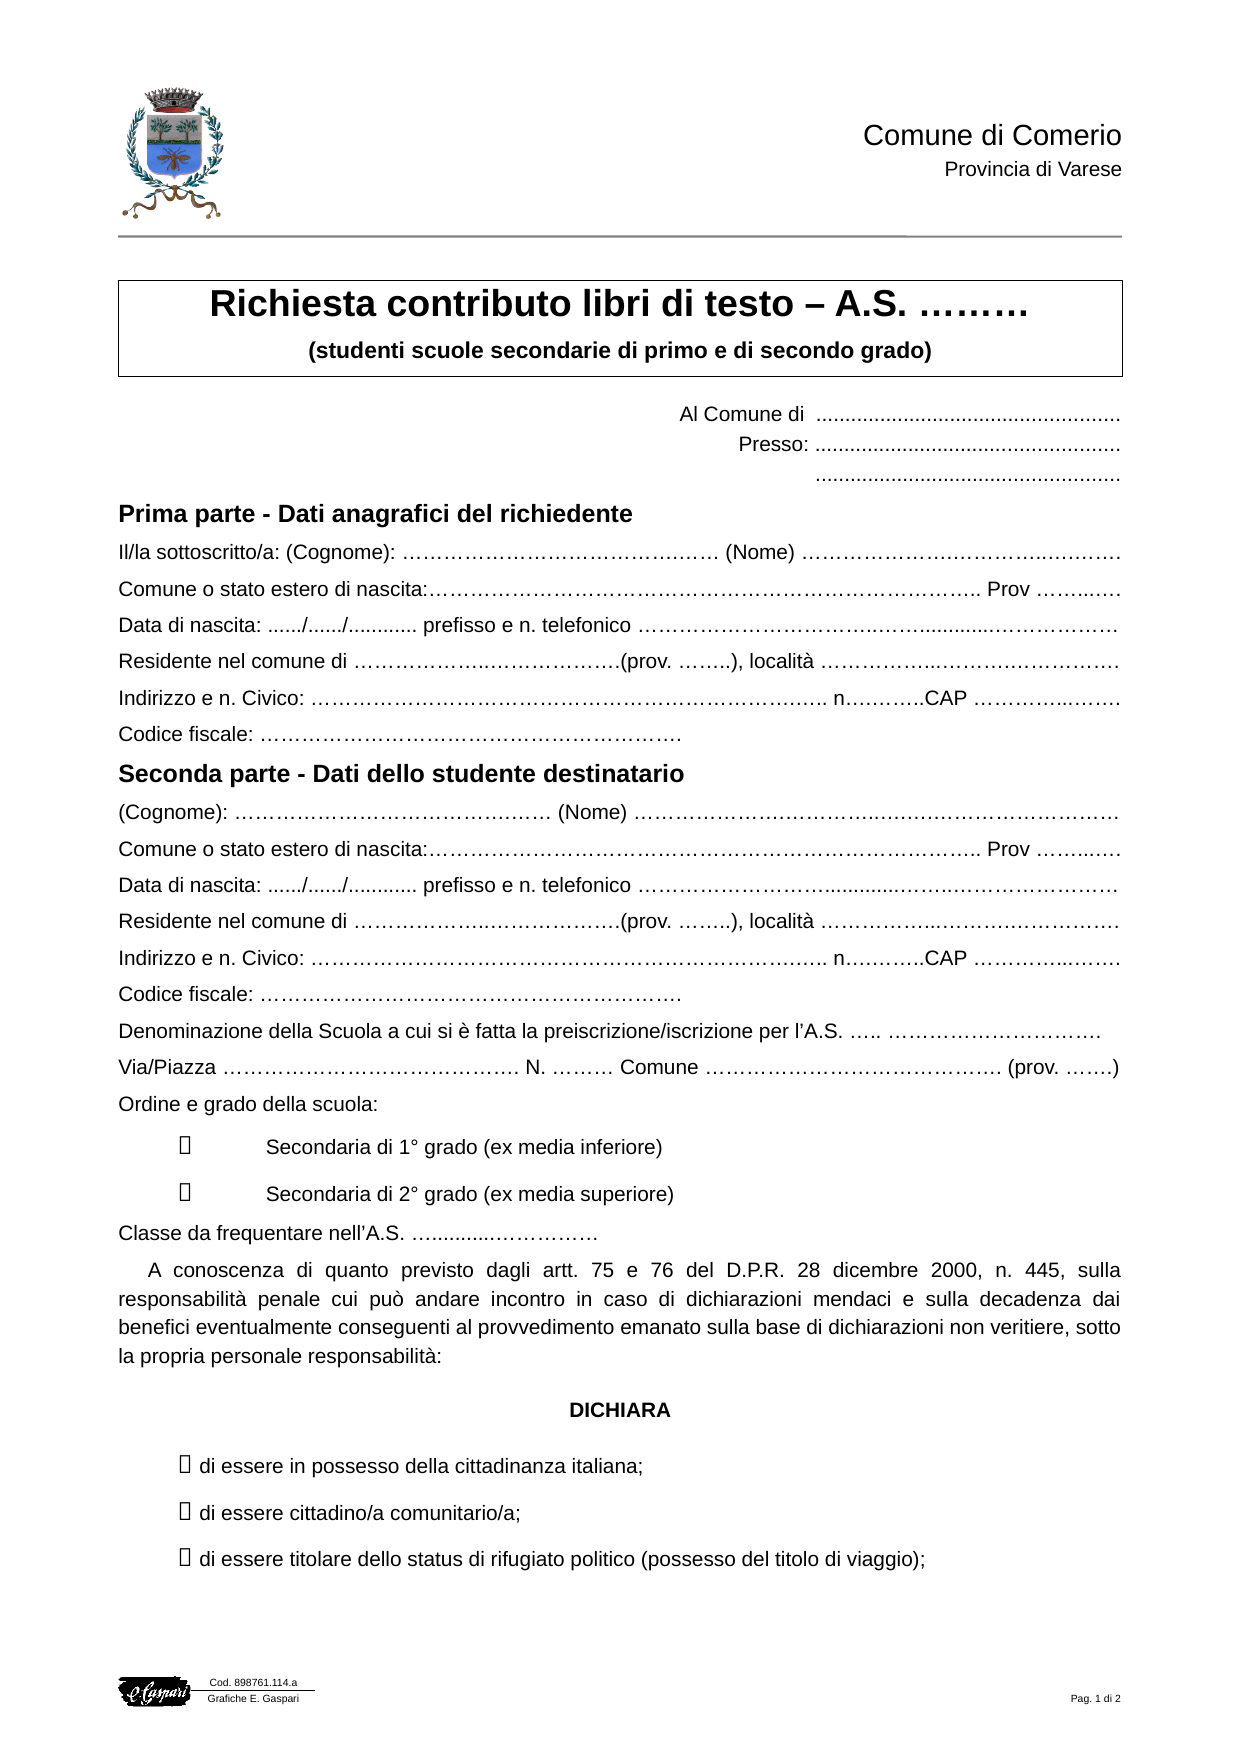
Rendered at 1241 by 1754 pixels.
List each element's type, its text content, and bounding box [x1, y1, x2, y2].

text Indirizzo e n. Civico: …………………………………………………………….….. n….……..CAP …………...……. [118, 686, 1122, 710]
text Indirizzo e n. Civico: …………………………………………………………….….. n….……..CAP …………...……. [118, 946, 1122, 970]
text Residente nel comune di ………………..……………….(prov. ……..), località ……………...……….……………. [118, 909, 1122, 933]
text  di essere in possesso della cittadinanza italiana; [177, 1447, 1122, 1481]
text  Secondaria di 2° grado (ex media superiore) [177, 1174, 1122, 1209]
text Classe da frequentare nell’A.S. …...........…………… [118, 1221, 1122, 1245]
picture [117, 1675, 191, 1707]
text DICHIARA [118, 1398, 1122, 1422]
text Il/la sottoscritto/a: (Cognome): ………………………………….…… (Nome) ………………….…………..….……. [118, 540, 1122, 564]
text  di essere cittadino/a comunitario/a; [177, 1493, 1122, 1527]
text Presso: [738, 432, 1122, 456]
text Comune o stato estero di nascita:…………………………………………………………………….. Prov ……...…. [118, 576, 1122, 600]
text Codice fiscale: ……………………………………………………. [118, 982, 1122, 1006]
text Prima parte - Dati anagrafici del richiedente [118, 499, 1122, 527]
text Residente nel comune di ………………..……………….(prov. ……..), località ……………...……….……………. [118, 649, 1122, 673]
text A conoscenza di quanto previsto dagli artt. 75 e 76 del D.P.R. 28 dicembre 2000, n. 445, sulla responsabilità penale cui può andare incontro in caso di dichiarazioni mendaci e sulla decadenza dai benefici eventualmente conseguenti al provvedimento emanato sulla base di dichiarazioni non veritiere, sotto la propria personale responsabilità: [118, 1258, 1122, 1368]
text Data di nascita: ....../....../............ prefisso e n. telefonico ……………………………..…….............……………… [118, 613, 1122, 637]
text Ordine e grado della scuola: [118, 1092, 1122, 1116]
text  di essere titolare dello status di rifugiato politico (possesso del titolo di viaggio); [177, 1540, 1122, 1574]
picture [122, 87, 224, 219]
text Provincia di Varese [224, 157, 1122, 181]
text Denominazione della Scuola a cui si è fatta la preiscrizione/iscrizione per l’A.S. ….. …………………………. [118, 1019, 1122, 1043]
text (Cognome): ………………………………….…… (Nome) ………………….…………..….….……………………… [118, 800, 1122, 824]
text  Secondaria di 1° grado (ex media inferiore) [177, 1128, 1122, 1162]
text Codice fiscale: ……………………………………………………. [118, 722, 1122, 746]
table_header Richiesta contributo libri di testo – A.S. ……… (studenti scuole secondarie di primo e di secondo grado) [119, 281, 1122, 376]
text Comune di Comerio [224, 118, 1122, 152]
text Data di nascita: ....../....../............ prefisso e n. telefonico ……………………….............……..…………………… [118, 873, 1122, 897]
text Seconda parte - Dati dello studente destinatario [118, 759, 1122, 787]
text Via/Piazza ……………………………………. N. ……… Comune ……………………………………. (prov. …….) [118, 1055, 1122, 1079]
text Comune o stato estero di nascita:…………………………………………………………………….. Prov ……...…. [118, 836, 1122, 860]
text Al Comune di [679, 402, 1122, 426]
